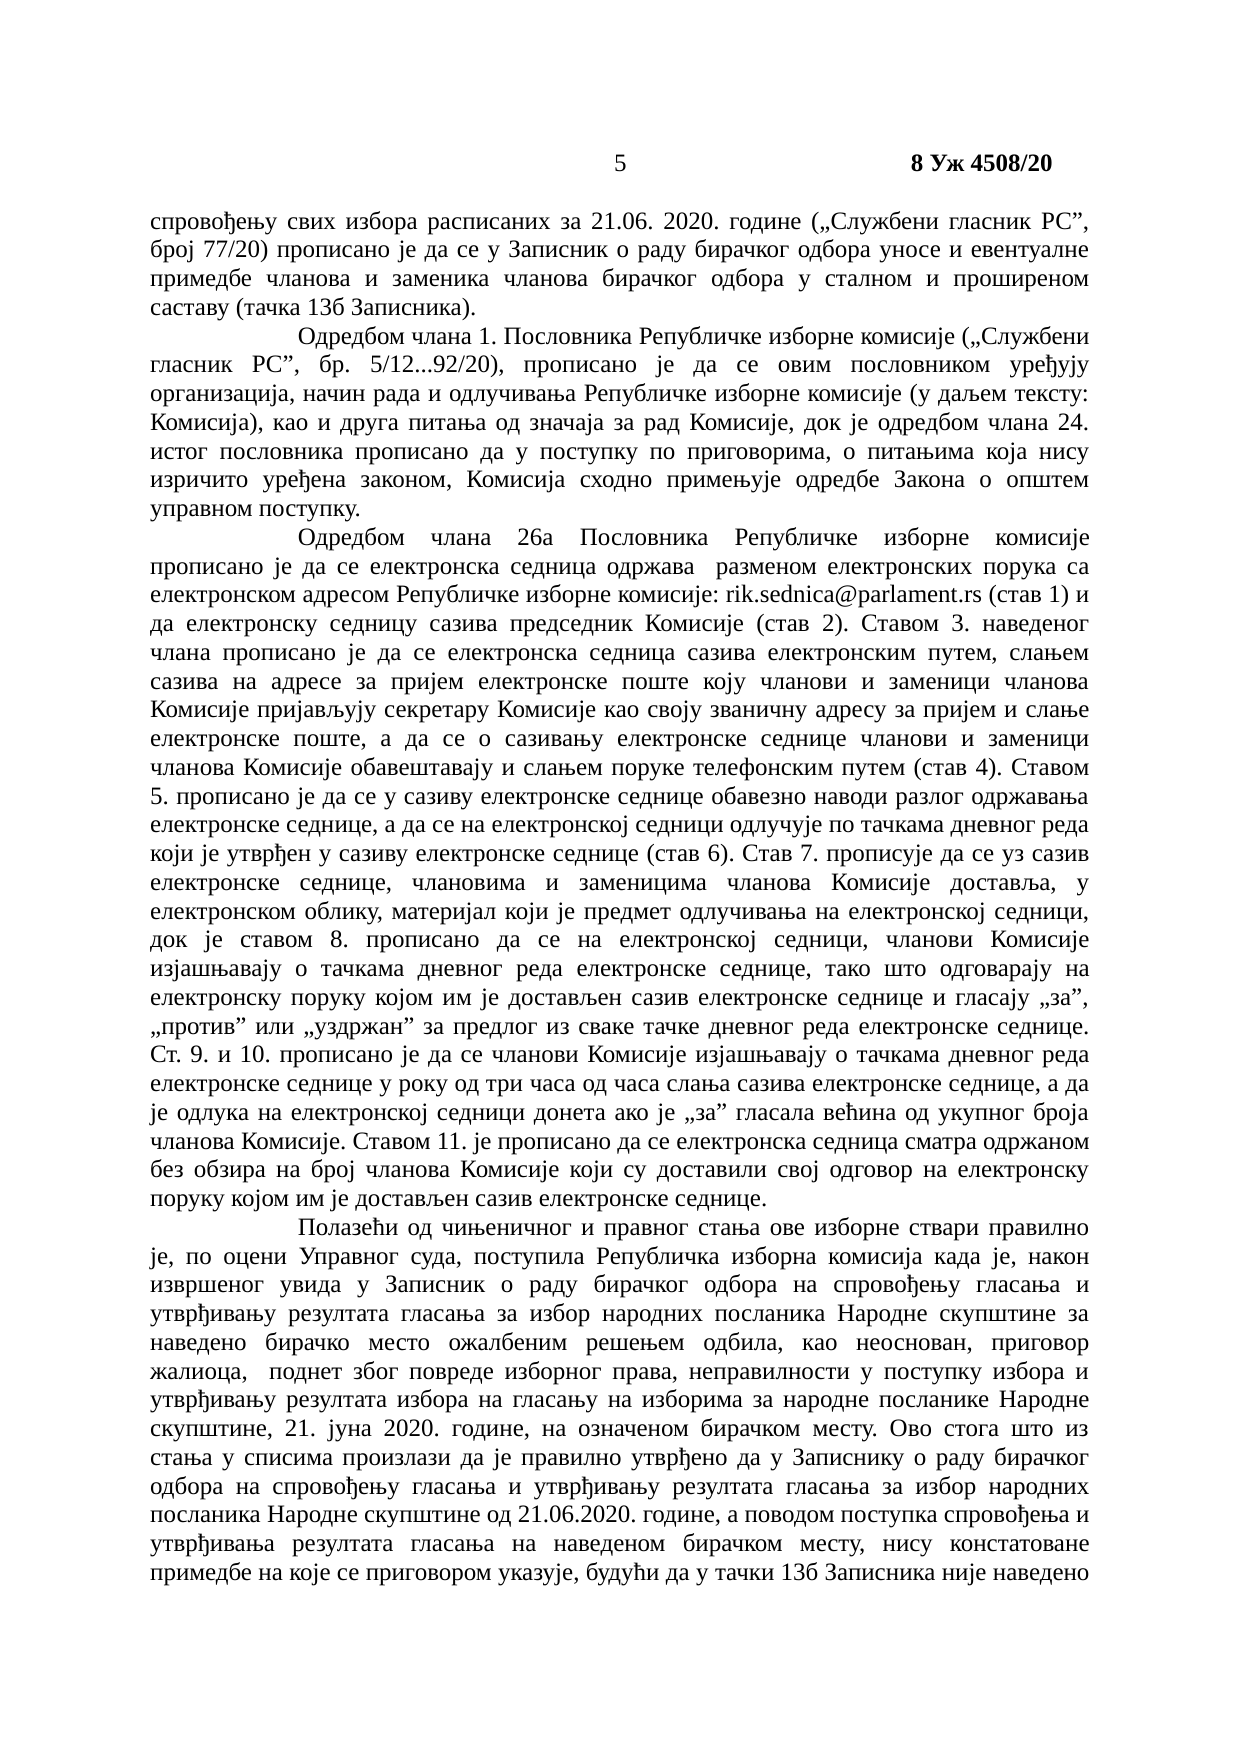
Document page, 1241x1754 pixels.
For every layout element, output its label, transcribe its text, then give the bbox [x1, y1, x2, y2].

text спровођењу свих избора расписаних за 21.06. 2020. године („Службени гласник РС”, број 77/20) прописано је да се у Записник о раду бирачког одбора уносе и евентуалне примедбе чланова и заменика чланова бирачког одбора у сталном и проширеном саставу (тачка 13б Записника). [150, 206, 1090, 321]
text Полазећи од чињеничног и правног стања ове изборне ствари правилно је, по оцени Управног суда, поступила Републичка изборна комисија када је, након извршеног увида у Записник о раду бирачког одбора на спровођењу гласања и утврђивању резултата гласања за избор народних посланика Народне скупштине за наведено бирачко место ожалбеним решењем одбила, као неоснован, приговор жалиоца, поднет због повреде изборног права, неправилности у поступку избора и утврђивању резултата избора на гласању на изборима за народне посланике Народне скупштине, 21. јуна 2020. године, на означеном бирачком месту. Ово стога што из стања у списима произлази да је правилно утврђено да у Записнику о раду бирачког одбора на спровођењу гласања и утврђивању резултата гласања за избор народних посланика Народне скупштине од 21.06.2020. године, а поводом поступка спровођења и утврђивања резултата гласања на наведеном бирачком месту, нису констатоване примедбе на које се приговором указује, будући да у тачки 13б Записника није наведено [150, 1212, 1090, 1586]
text Одредбом члана 1. Пословника Републичке изборне комисије („Службени гласник РС”, бр. 5/12...92/20), прописано је да се овим пословником уређују организација, начин рада и одлучивања Републичке изборне комисије (у даљем тексту: Комисија), као и друга питања од значаја за рад Комисије, док је одредбом члана 24. истог пословника прописано да у поступку по приговорима, о питањима која нису изричито уређена законом, Комисија сходно примењује одредбе Закона о општем управном поступку. [150, 321, 1090, 522]
text Одредбом члана 26а Пословника Републичке изборне комисије прописано је да се електронска седница одржава разменом електронских порука са електронском адресом Републичке изборне комисије: rik.sednica@parlament.rs (став 1) и да електронску седницу сазива председник Комисије (став 2). Ставом 3. наведеног члана прописано је да се електронска седница сазива електронским путем, слањем сазива на адресе за пријем електронске поште коју чланови и заменици чланова Комисије пријављују секретару Комисије као своју званичну адресу за пријем и слање електронске поште, а да се о сазивању електронске седнице чланови и заменици чланова Комисије обавештавају и слањем поруке телефонским путем (став 4). Ставом 5. прописано је да се у сазиву електронске седнице обавезно наводи разлог одржавања електронске седнице, а да се на електронској седници одлучује по тачкама дневног реда који је утврђен у сазиву електронске седнице (став 6). Став 7. прописује да се уз сазив електронске седнице, члановима и заменицима чланова Комисије доставља, у електронском облику, материјал који је предмет одлучивања на електронској седници, док је ставом 8. прописано да се на електронској седници, чланови Комисије изјашњавају о тачкама дневног реда електронске седнице, тако што одговарају на електронску поруку којом им је достављен сазив електронске седнице и гласају „за”, „против” или „уздржан” за предлог из сваке тачке дневног реда електронске седнице. Ст. 9. и 10. прописано је да се чланови Комисије изјашњавају о тачкама дневног реда електронске седнице у року од три часа од часа слања сазива електронске седнице, а да је одлука на електронској седници донета ако је „за” гласала већина од укупног броја чланова Комисије. Ставом 11. је прописано да се електронска седница сматра одржаном без обзира на број чланова Комисије који су доставили свој одговор на електронску поруку којом им је достављен сазив електронске седнице. [150, 522, 1090, 1212]
